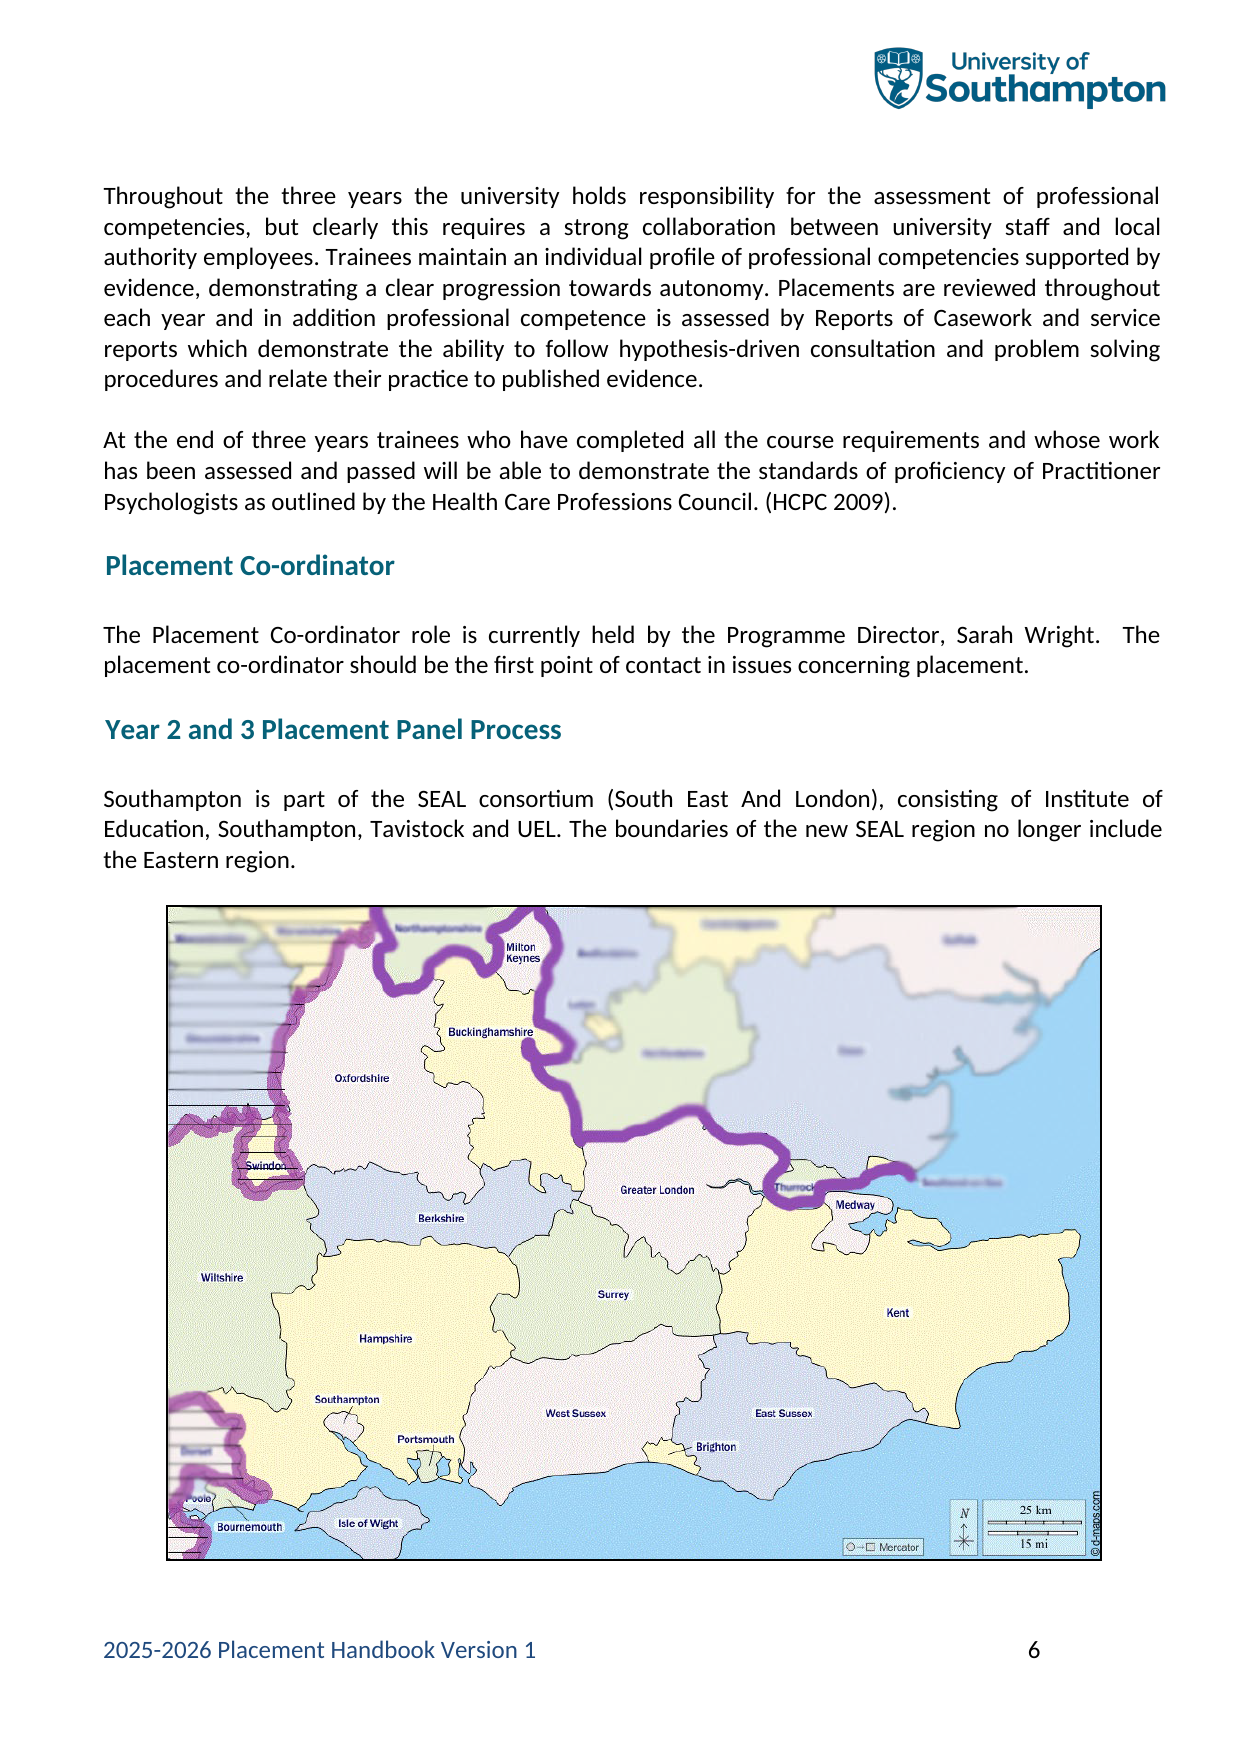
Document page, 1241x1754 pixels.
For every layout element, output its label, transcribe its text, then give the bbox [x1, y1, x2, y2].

text Throughout the three years the university holds responsibility for the assessment of professional competencies, but clearly this requires a strong collaboration between university staff and local authority employees. Trainees maintain an individual profile of professional competencies supported by evidence, demonstrating a clear progression towards autonomy. Placements are reviewed throughout each year and in addition professional competence is assessed by Reports of Casework and service reports which demonstrate the ability to follow hypothesis-driven consultation and problem solving procedures and relate their practice to published evidence. [103, 181, 1162, 394]
subtitle Placement Co-ordinator [105, 547, 1165, 582]
subtitle Year 2 and 3 Placement Panel Process [105, 711, 1165, 746]
text The Placement Co-ordinator role is currently held by the Programme Director, Sarah Wright. The placement co-ordinator should be the first point of contact in issues concerning placement. [103, 619, 1162, 680]
text Southampton is part of the SEAL consortium (South East And London), consisting of Institute of Education, Southampton, Tavistock and UEL. The boundaries of the new SEAL region no longer include the Eastern region. [103, 783, 1165, 875]
text At the end of three years trainees who have completed all the course requirements and whose work has been assessed and passed will be able to demonstrate the standards of proficiency of Practitioner Psychologists as outlined by the Health Care Professions Council. (HCPC 2009). [103, 425, 1162, 516]
